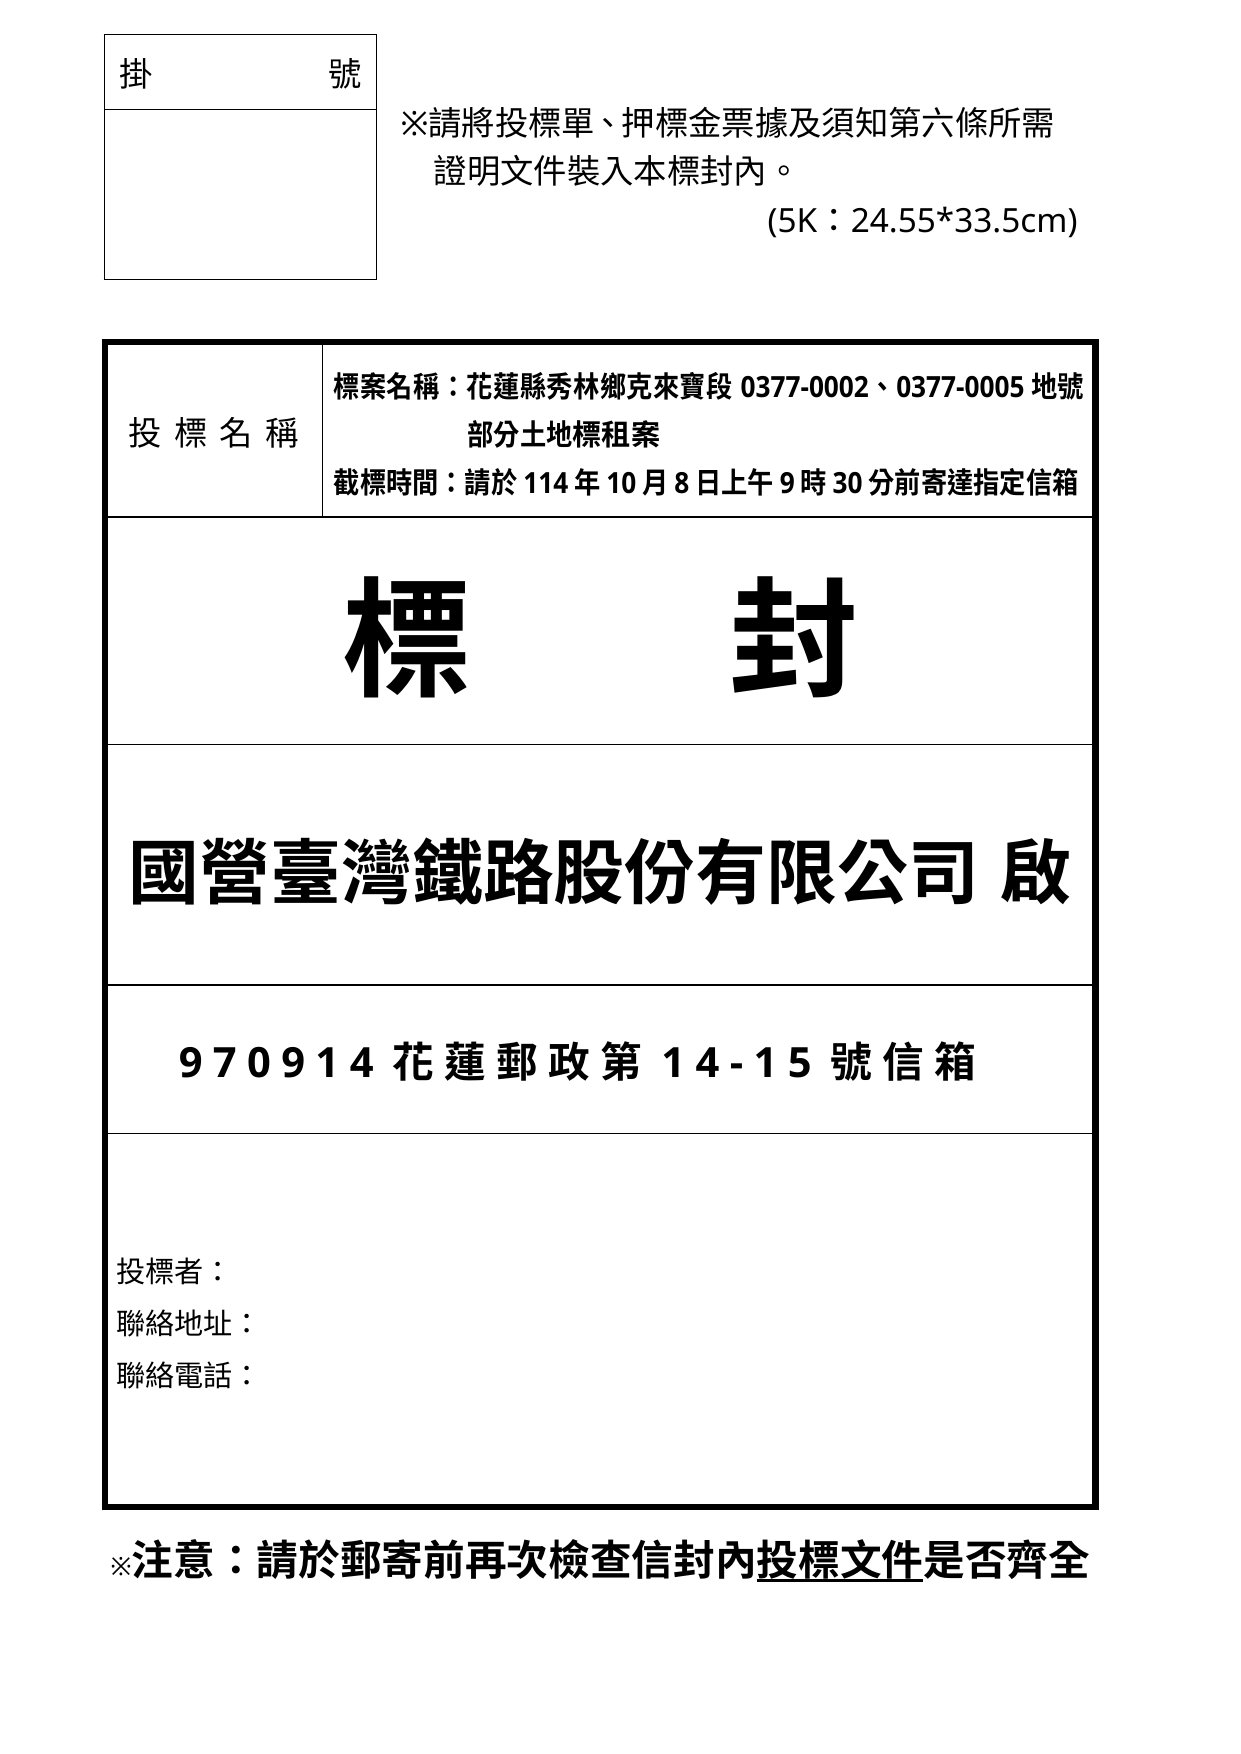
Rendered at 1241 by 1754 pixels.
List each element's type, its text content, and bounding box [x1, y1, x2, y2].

table_cell 國營臺灣鐵路股份有限公司 啟 [108, 745, 1092, 984]
table_cell 投標者： 聯絡地址： 聯絡電話： [108, 1134, 1092, 1504]
text (5K：24.55*33.5cm) [400, 193, 1077, 242]
table_header 掛號 [105, 35, 376, 109]
table_header 標案名稱：花蓮縣秀林鄉克來寶段0377-0002、0377-0005地號部分土地標租案 截標時間：請於114年10月8日上午9時30分前寄達指定信箱 [323, 345, 1092, 516]
text ※注意：請於郵寄前再次檢查信封內投標文件是否齊全 [75, 357, 1125, 1595]
table_cell 標 封 [108, 518, 1092, 743]
table_cell 970914花蓮郵政第14-15號信箱 [108, 986, 1092, 1132]
table_cell [105, 110, 376, 279]
text ※請將投標單、押標金票據及須知第六條所需 證明文件裝入本標封內。 [400, 97, 1077, 193]
table_header 投標名稱 [108, 345, 322, 516]
